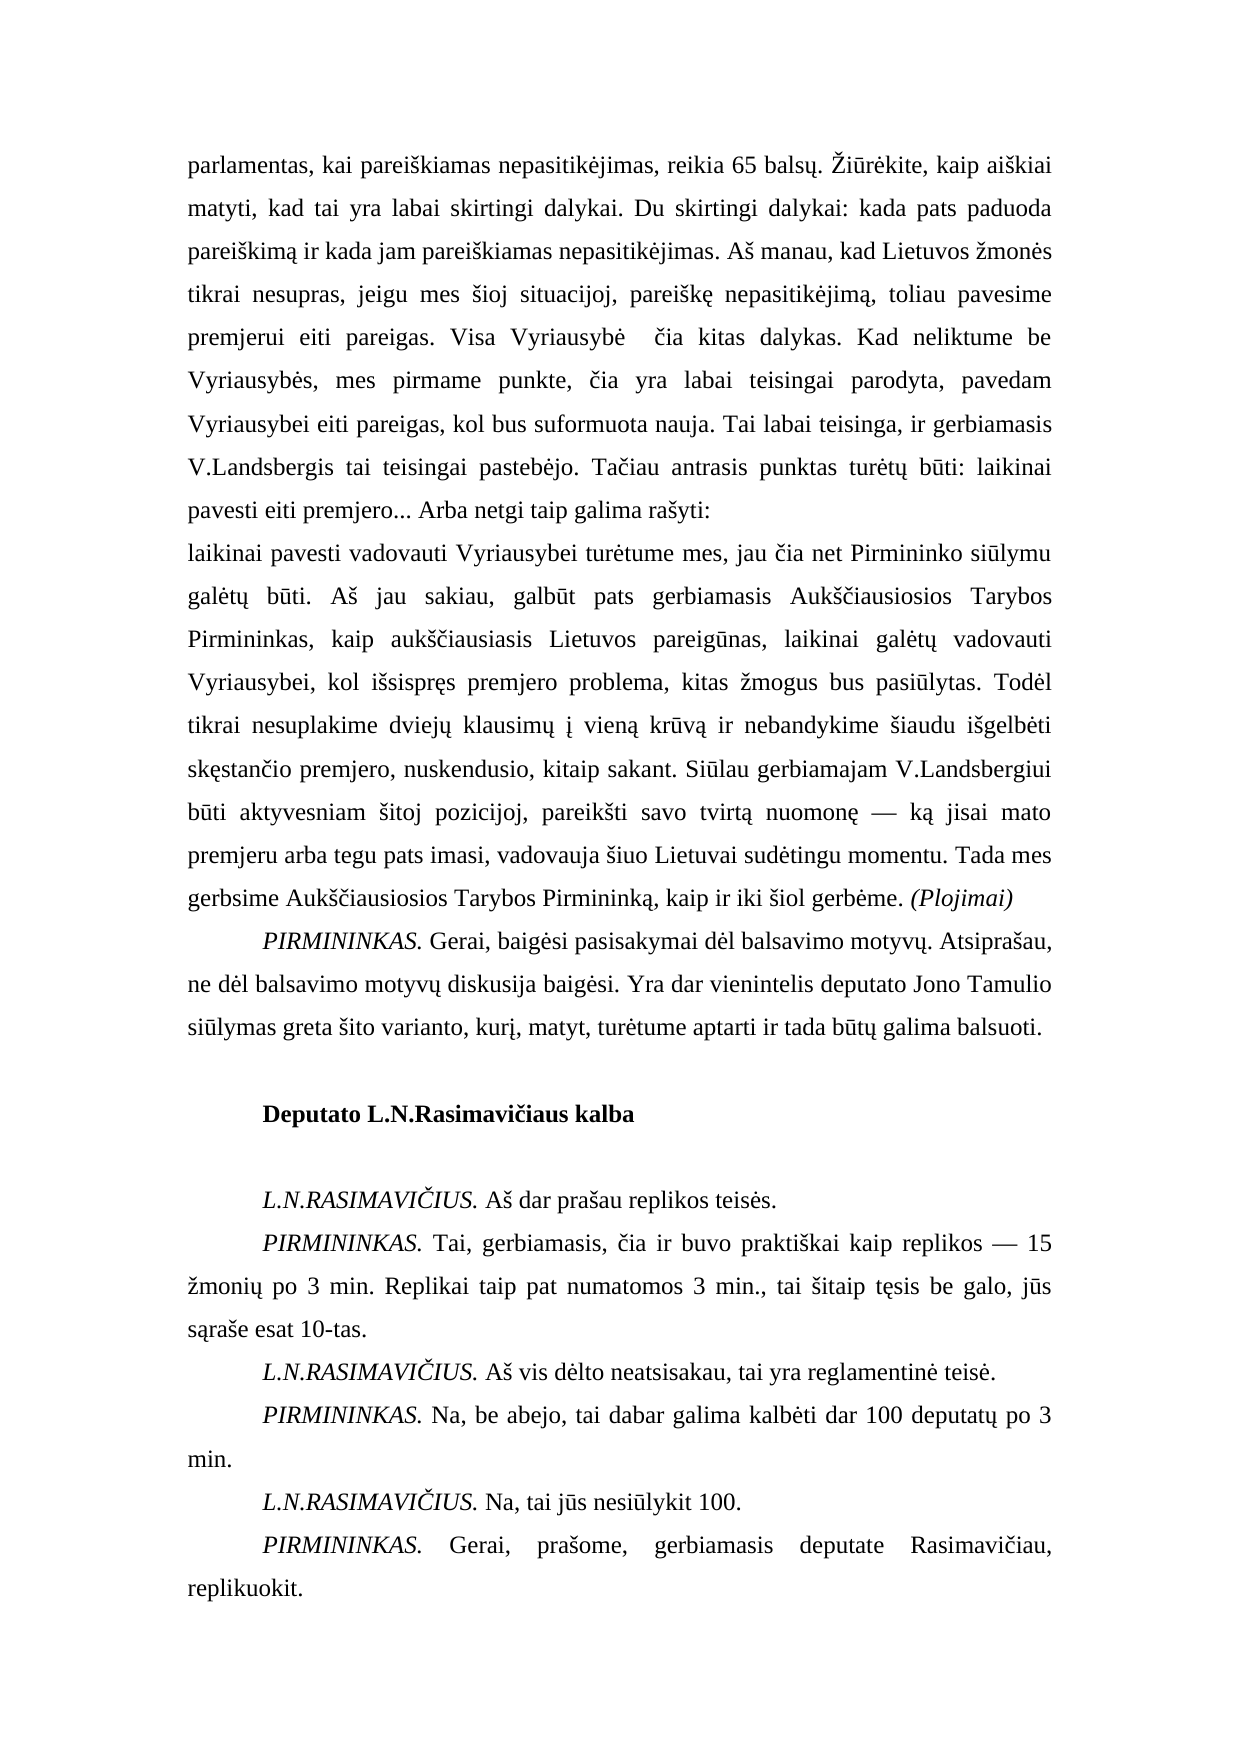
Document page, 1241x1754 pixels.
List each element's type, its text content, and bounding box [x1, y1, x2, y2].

text L.N.RASIMAVIČIUS. Aš dar prašau replikos teisės. [187, 1185, 1053, 1214]
text L.N.RASIMAVIČIUS. Aš vis dėlto neatsisakau, tai yra reglamentinė teisė. [187, 1357, 1053, 1386]
text L.N.RASIMAVIČIUS. Na, tai jūs nesiūlykit 100. [187, 1487, 1053, 1516]
text laikinai pavesti vadovauti Vyriausybei turėtume mes, jau čia net Pirmininko siūlymu galėtų būti. Aš jau sakiau, galbūt pats gerbiamasis Aukščiausiosios Tarybos Pirmininkas, kaip aukščiausiasis Lietuvos pareigūnas, laikinai galėtų vadovauti Vyriausybei, kol išsispręs premjero problema, kitas žmogus bus pasiūlytas. Todėl tikrai nesuplakime dviejų klausimų į vieną krūvą ir nebandykime šiaudu išgelbėti skęstančio premjero, nuskendusio, kitaip sakant. Siūlau gerbiamajam V.Landsbergiui būti aktyvesniam šitoj pozicijoj, pareikšti savo tvirtą nuomonę — ką jisai mato premjeru arba tegu pats imasi, vadovauja šiuo Lietuvai sudėtingu momentu. Tada mes gerbsime Aukščiausiosios Tarybos Pirmininką, kaip ir iki šiol gerbėme. (Plojimai) [187, 538, 1053, 912]
text PIRMININKAS. Gerai, prašome, gerbiamasis deputate Rasimavičiau, replikuokit. [187, 1530, 1053, 1602]
text PIRMININKAS. Tai, gerbiamasis, čia ir buvo praktiškai kaip replikos — 15 žmonių po 3 min. Replikai taip pat numatomos 3 min., tai šitaip tęsis be galo, jūs sąraše esat 10-tas. [187, 1228, 1053, 1343]
text PIRMININKAS. Gerai, baigėsi pasisakymai dėl balsavimo motyvų. Atsiprašau, ne dėl balsavimo motyvų diskusija baigėsi. Yra dar vienintelis deputato Jono Tamulio siūlymas greta šito varianto, kurį, matyt, turėtume aptarti ir tada būtų galima balsuoti. [187, 926, 1053, 1041]
text Deputato L.N.Rasimavičiaus kalba [187, 1099, 1053, 1127]
text PIRMININKAS. Na, be abejo, tai dabar galima kalbėti dar 100 deputatų po 3 min. [187, 1401, 1053, 1472]
text parlamentas, kai pareiškiamas nepasitikėjimas, reikia 65 balsų. Žiūrėkite, kaip aiškiai matyti, kad tai yra labai skirtingi dalykai. Du skirtingi dalykai: kada pats paduoda pareiškimą ir kada jam pareiškiamas nepasitikėjimas. Aš manau, kad Lietuvos žmonės tikrai nesupras, jeigu mes šioj situacijoj, pareiškę nepasitikėjimą, toliau pavesime premjerui eiti pareigas. Visa Vyriausybė čia kitas dalykas. Kad neliktume be Vyriausybės, mes pirmame punkte, čia yra labai teisingai parodyta, pavedam Vyriausybei eiti pareigas, kol bus suformuota nauja. Tai labai teisinga, ir gerbiamasis V.Landsbergis tai teisingai pastebėjo. Tačiau antrasis punktas turėtų būti: laikinai pavesti eiti premjero... Arba netgi taip galima rašyti: [187, 150, 1053, 524]
